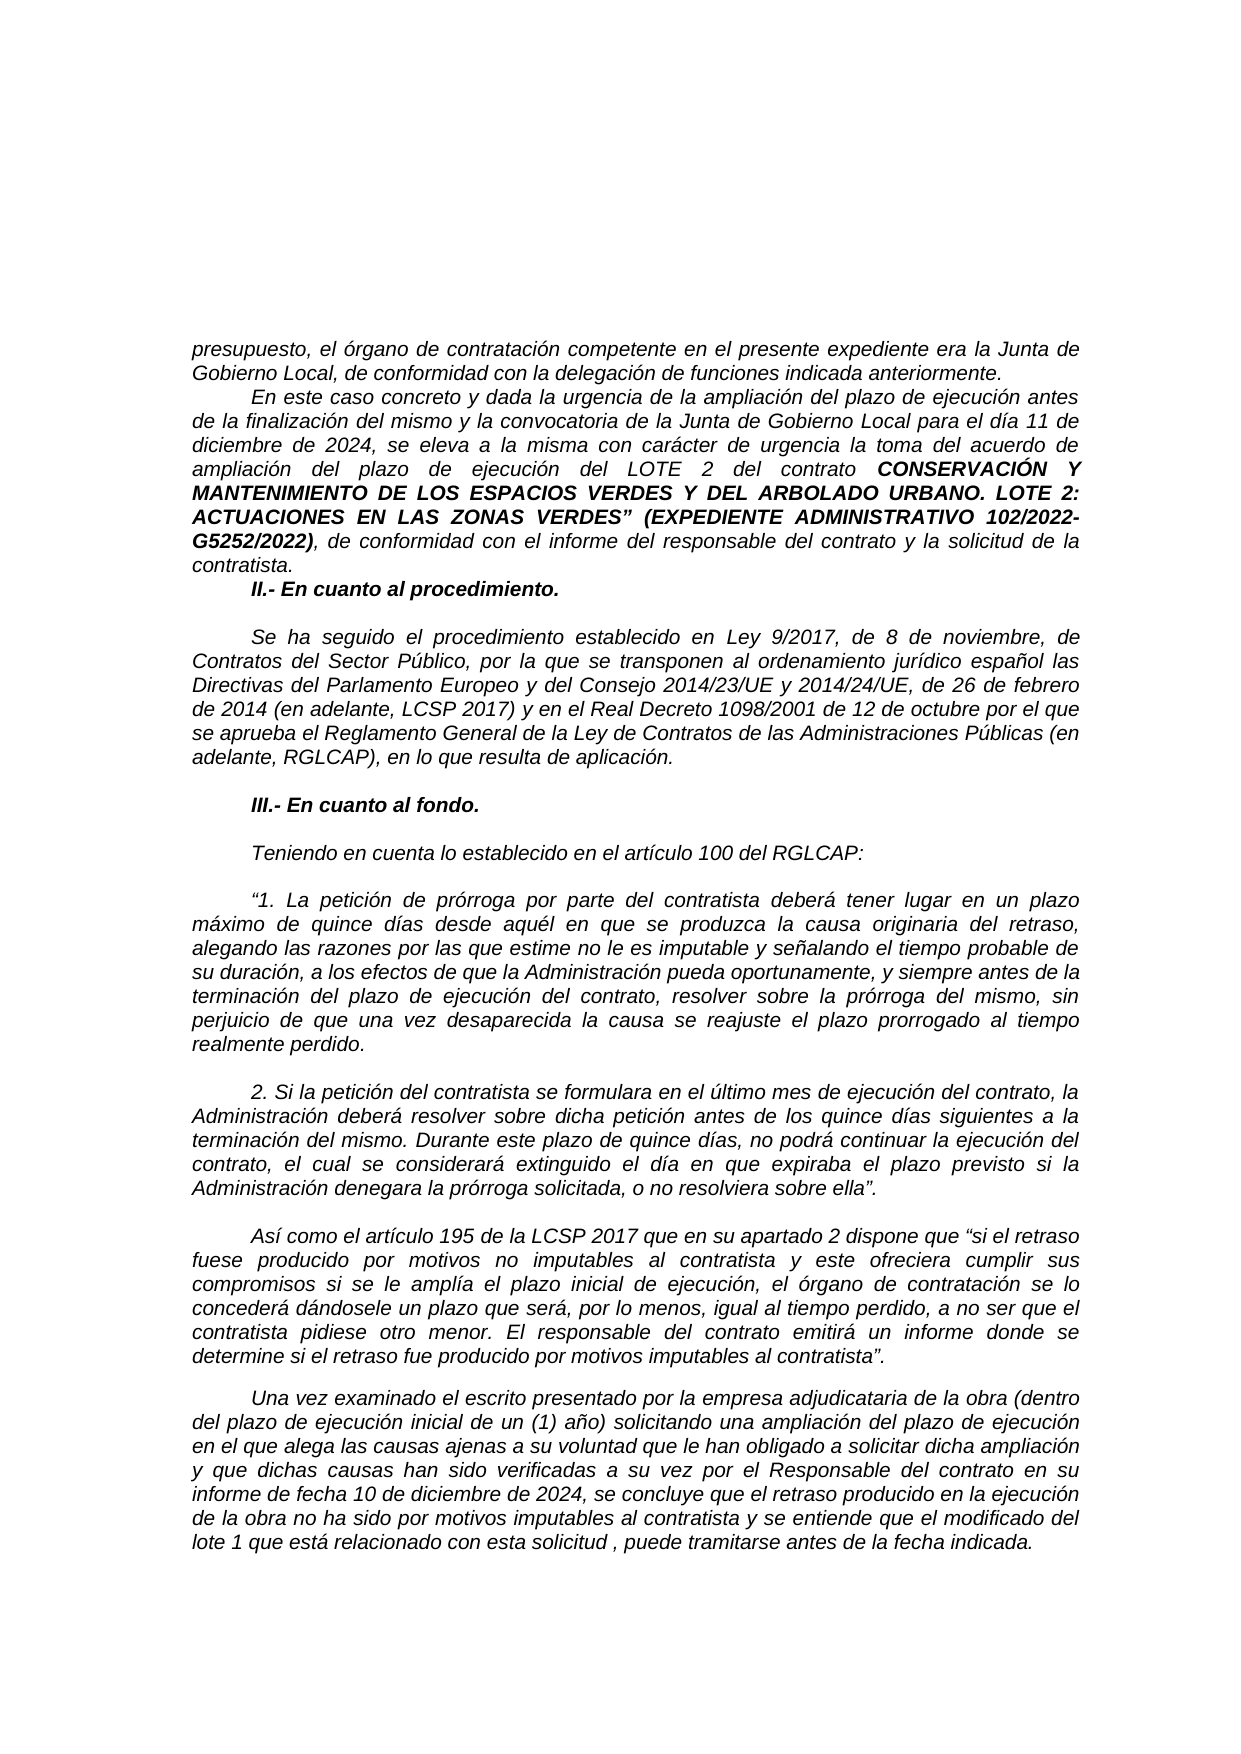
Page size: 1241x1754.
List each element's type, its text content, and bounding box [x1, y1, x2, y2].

text III.- En cuanto al fondo. [192, 792, 1081, 816]
text presupuesto, el órgano de contratación competente en el presente expediente era la Junta de Gobierno Local, de conformidad con la delegación de funciones indicada anteriormente. [192, 337, 1081, 385]
text Una vez examinado el escrito presentado por la empresa adjudicataria de la obra (dentro del plazo de ejecución inicial de un (1) año) solicitando una ampliación del plazo de ejecución en el que alega las causas ajenas a su voluntad que le han obligado a solicitar dicha ampliación y que dichas causas han sido verificadas a su vez por el Responsable del contrato en su informe de fecha 10 de diciembre de 2024, se concluye que el retraso producido en la ejecución de la obra no ha sido por motivos imputables al contratista y se entiende que el modificado del lote 1 que está relacionado con esta solicitud , puede tramitarse antes de la fecha indicada. [192, 1386, 1081, 1554]
text II.- En cuanto al procedimiento. [192, 577, 1081, 601]
text 2. Si la petición del contratista se formulara en el último mes de ejecución del contrato, la Administración deberá resolver sobre dicha petición antes de los quince días siguientes a la terminación del mismo. Durante este plazo de quince días, no podrá continuar la ejecución del contrato, el cual se considerará extinguido el día en que expiraba el plazo previsto si la Administración denegara la prórroga solicitada, o no resolviera sobre ella”. [192, 1080, 1081, 1200]
text Se ha seguido el procedimiento establecido en Ley 9/2017, de 8 de noviembre, de Contratos del Sector Público, por la que se transponen al ordenamiento jurídico español las Directivas del Parlamento Europeo y del Consejo 2014/23/UE y 2014/24/UE, de 26 de febrero de 2014 (en adelante, LCSP 2017) y en el Real Decreto 1098/2001 de 12 de octubre por el que se aprueba el Reglamento General de la Ley de Contratos de las Administraciones Públicas (en adelante, RGLCAP), en lo que resulta de aplicación. [192, 625, 1081, 768]
text Teniendo en cuenta lo establecido en el artículo 100 del RGLCAP: [192, 840, 1081, 864]
text Así como el artículo 195 de la LCSP 2017 que en su apartado 2 dispone que “si el retraso fuese producido por motivos no imputables al contratista y este ofreciera cumplir sus compromisos si se le amplía el plazo inicial de ejecución, el órgano de contratación se lo concederá dándosele un plazo que será, por lo menos, igual al tiempo perdido, a no ser que el contratista pidiese otro menor. El responsable del contrato emitirá un informe donde se determine si el retraso fue producido por motivos imputables al contratista”. [192, 1224, 1081, 1367]
text En este caso concreto y dada la urgencia de la ampliación del plazo de ejecución antes de la finalización del mismo y la convocatoria de la Junta de Gobierno Local para el día 11 de diciembre de 2024, se eleva a la misma con carácter de urgencia la toma del acuerdo de ampliación del plazo de ejecución del LOTE 2 del contrato CONSERVACIÓN Y MANTENIMIENTO DE LOS ESPACIOS VERDES Y DEL ARBOLADO URBANO. LOTE 2: ACTUACIONES EN LAS ZONAS VERDES” (EXPEDIENTE ADMINISTRATIVO 102/2022- G5252/2022), de conformidad con el informe del responsable del contrato y la solicitud de la contratista. [192, 385, 1081, 577]
text “1. La petición de prórroga por parte del contratista deberá tener lugar en un plazo máximo de quince días desde aquél en que se produzca la causa originaria del retraso, alegando las razones por las que estime no le es imputable y señalando el tiempo probable de su duración, a los efectos de que la Administración pueda oportunamente, y siempre antes de la terminación del plazo de ejecución del contrato, resolver sobre la prórroga del mismo, sin perjuicio de que una vez desaparecida la causa se reajuste el plazo prorrogado al tiempo realmente perdido. [192, 888, 1081, 1056]
